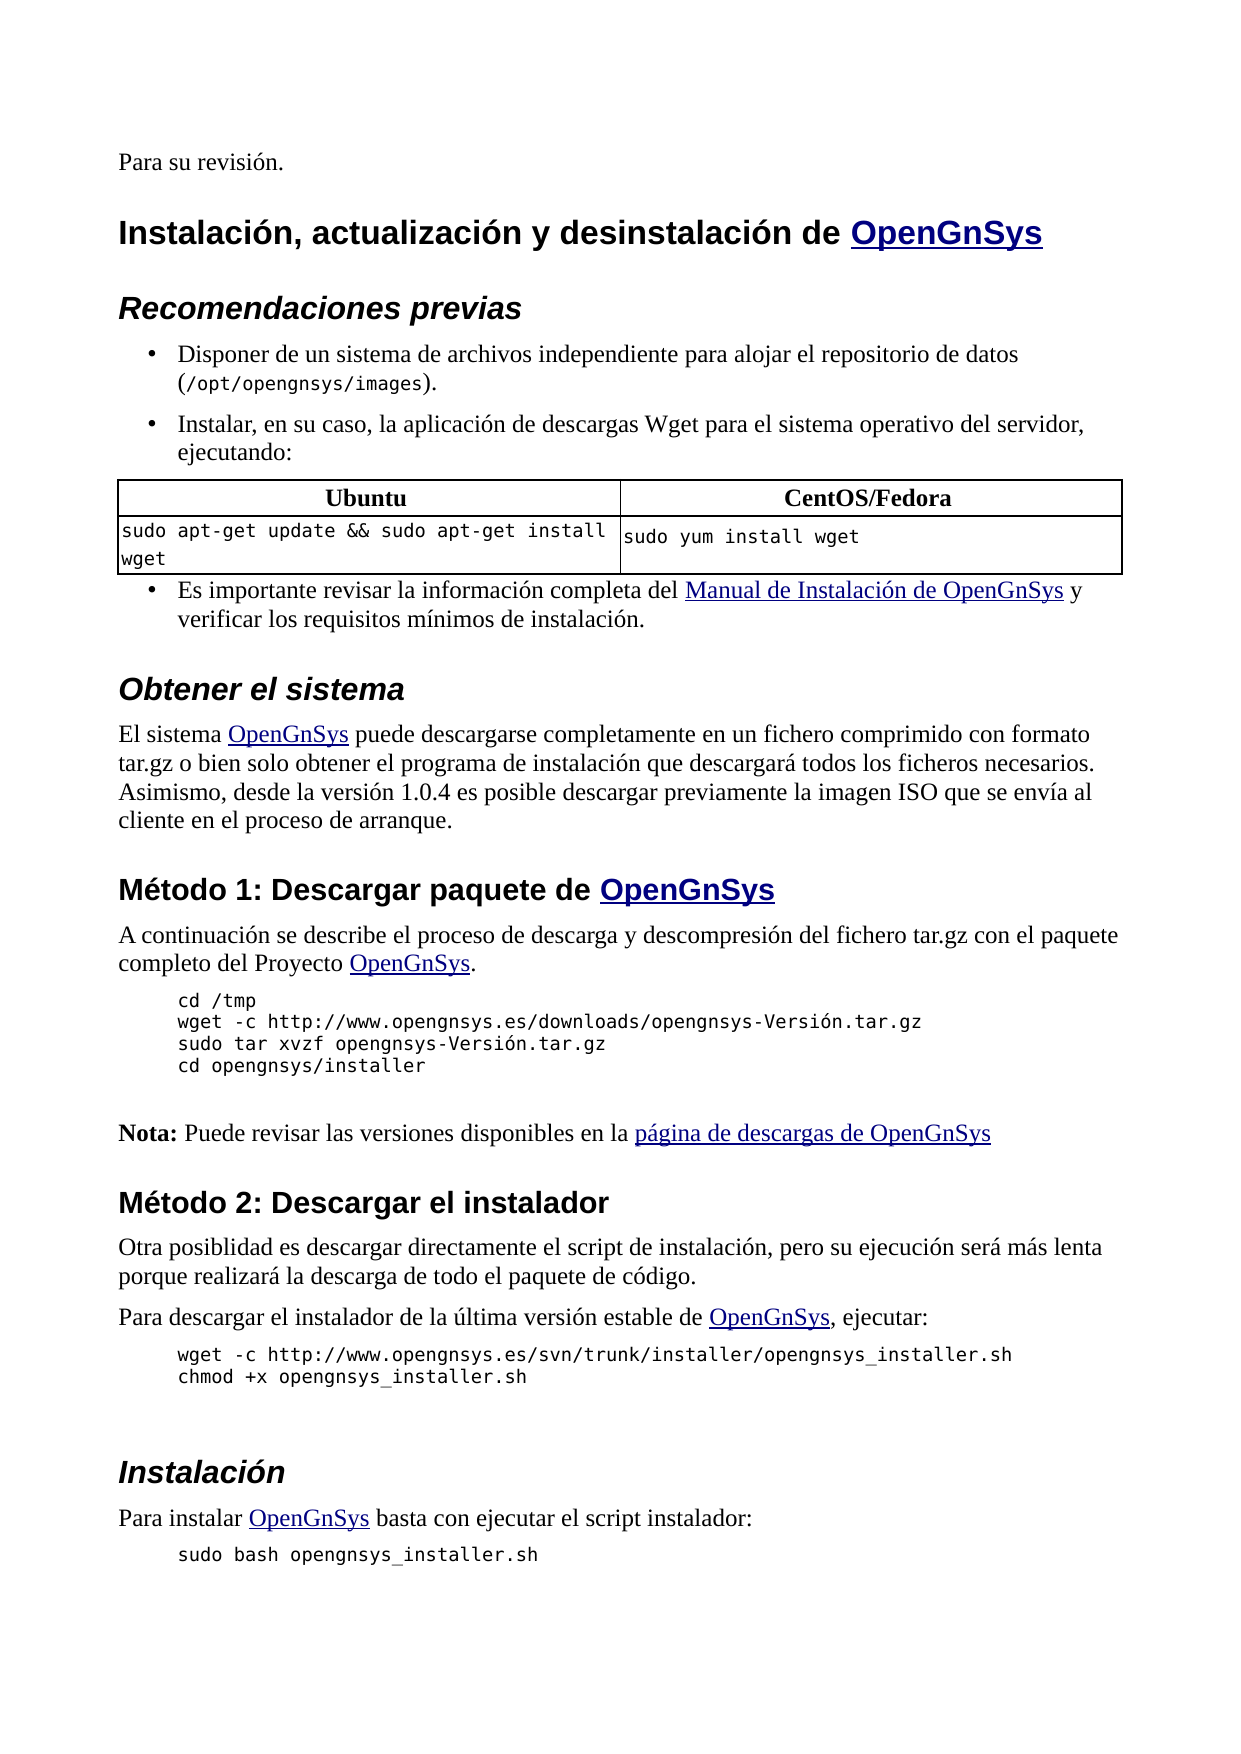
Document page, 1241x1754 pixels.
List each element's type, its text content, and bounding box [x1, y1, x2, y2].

text cd /tmp wget -c http://www.opengnsys.es/downloads/opengnsys-Versión.tar.gz sudo tar xvzf opengnsys-Versión.tar.gz cd opengnsys/installer [177, 990, 1063, 1077]
list Instalar, en su caso, la aplicación de descargas Wget para el sistema operativo del servidor, ejecutando: [148, 409, 1122, 466]
list Es importante revisar la información completa del ​Manual de Instalación de OpenGnSys y verificar los requisitos mínimos de instalación. [148, 575, 1122, 632]
subtitle Obtener el sistema [118, 670, 1122, 707]
text A continuación se describe el proceso de descarga y descompresión del fichero tar.gz con el paquete completo del Proyecto OpenGnSys. [118, 920, 1122, 977]
text Nota: Puede revisar las versiones disponibles en la ​página de descargas de OpenGnSys [118, 1118, 1122, 1147]
table_header Ubuntu [119, 481, 620, 515]
text Para su revisión. [118, 147, 1122, 176]
subtitle Recomendaciones previas [118, 289, 1122, 326]
text Para instalar OpenGnSys basta con ejecutar el script instalador: [118, 1503, 1122, 1532]
list Disponer de un sistema de archivos independiente para alojar el repositorio de datos (/opt/opengnsys/images). [148, 339, 1122, 396]
text Otra posiblidad es descargar directamente el script de instalación, pero su ejecución será más lenta porque realizará la descarga de todo el paquete de código. [118, 1232, 1122, 1290]
subtitle Método 1: Descargar paquete de OpenGnSys [118, 872, 1122, 907]
text El sistema OpenGnSys puede descargarse completamente en un fichero comprimido con formato tar.gz o bien solo obtener el programa de instalación que descargará todos los ficheros necesarios. Asimismo, desde la versión 1.0.4 es posible descargar previamente la imagen ISO que se envía al cliente en el proceso de arranque. [118, 719, 1122, 834]
table_cell sudo yum install wget [621, 517, 1121, 573]
table_header CentOS/Fedora [621, 481, 1121, 515]
subtitle Método 2: Descargar el instalador [118, 1185, 1122, 1220]
text Para descargar el instalador de la última versión estable de OpenGnSys, ejecutar: [118, 1302, 1122, 1331]
text sudo bash opengnsys_installer.sh [177, 1544, 1063, 1566]
text wget -c http://www.opengnsys.es/svn/trunk/installer/opengnsys_installer.sh chmod +x opengnsys_installer.sh [177, 1344, 1063, 1387]
subtitle Instalación [118, 1454, 1122, 1491]
subtitle Instalación, actualización y desinstalación de OpenGnSys [118, 213, 1122, 252]
table_cell sudo apt-get update && sudo apt-get install wget [119, 517, 620, 573]
